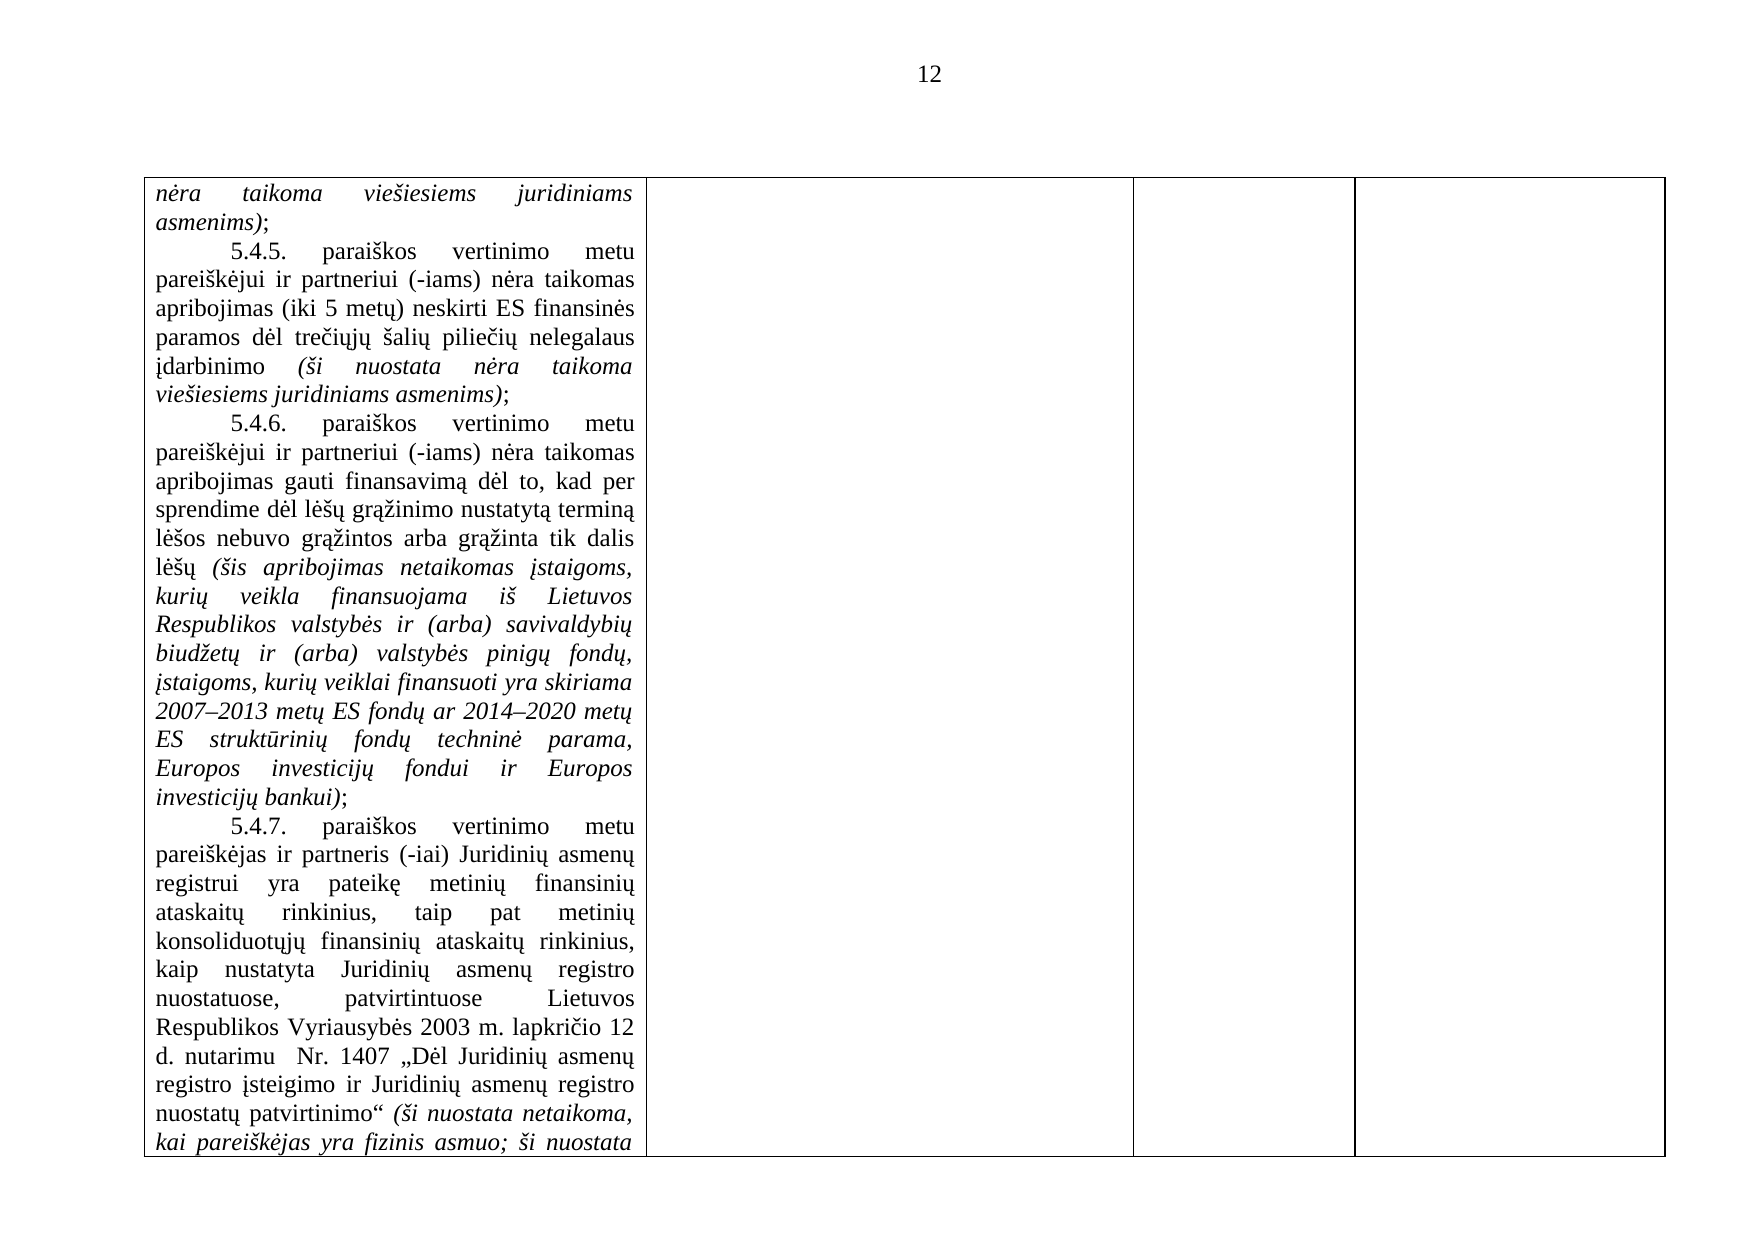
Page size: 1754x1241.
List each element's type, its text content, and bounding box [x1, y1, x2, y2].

table_cell [647, 178, 1133, 1156]
table_cell [1134, 178, 1354, 1156]
table_cell nėra taikoma viešiesiems juridiniams asmenims); 5.4.5. paraiškos vertinimo metu pareiškėjui ir partneriui (-iams) nėra taikomas apribojimas (iki 5 metų) neskirti ES finansinės paramos dėl trečiųjų šalių piliečių nelegalaus įdarbinimo (ši nuostata nėra taikoma viešiesiems juridiniams asmenims); 5.4.6. paraiškos vertinimo metu pareiškėjui ir partneriui (-iams) nėra taikomas apribojimas gauti finansavimą dėl to, kad per sprendime dėl lėšų grąžinimo nustatytą terminą lėšos nebuvo grąžintos arba grąžinta tik dalis lėšų (šis apribojimas netaikomas įstaigoms, kurių veikla finansuojama iš Lietuvos Respublikos valstybės ir (arba) savivaldybių biudžetų ir (arba) valstybės pinigų fondų, įstaigoms, kurių veiklai finansuoti yra skiriama 2007–2013 metų ES fondų ar 2014–2020 metų ES struktūrinių fondų techninė parama, Europos investicijų fondui ir Europos investicijų bankui); 5.4.7. paraiškos vertinimo metu pareiškėjas ir partneris (-iai) Juridinių asmenų registrui yra pateikę metinių finansinių ataskaitų rinkinius, taip pat metinių konsoliduotųjų finansinių ataskaitų rinkinius, kaip nustatyta Juridinių asmenų registro nuostatuose, patvirtintuose Lietuvos Respublikos Vyriausybės 2003 m. lapkričio 12 d. nutarimu Nr. 1407 „Dėl Juridinių asmenų registro įsteigimo ir Juridinių asmenų registro nuostatų patvirtinimo“ (ši nuostata netaikoma, kai pareiškėjas yra fizinis asmuo; ši nuostata [145, 178, 646, 1156]
table_cell [1356, 178, 1664, 1156]
